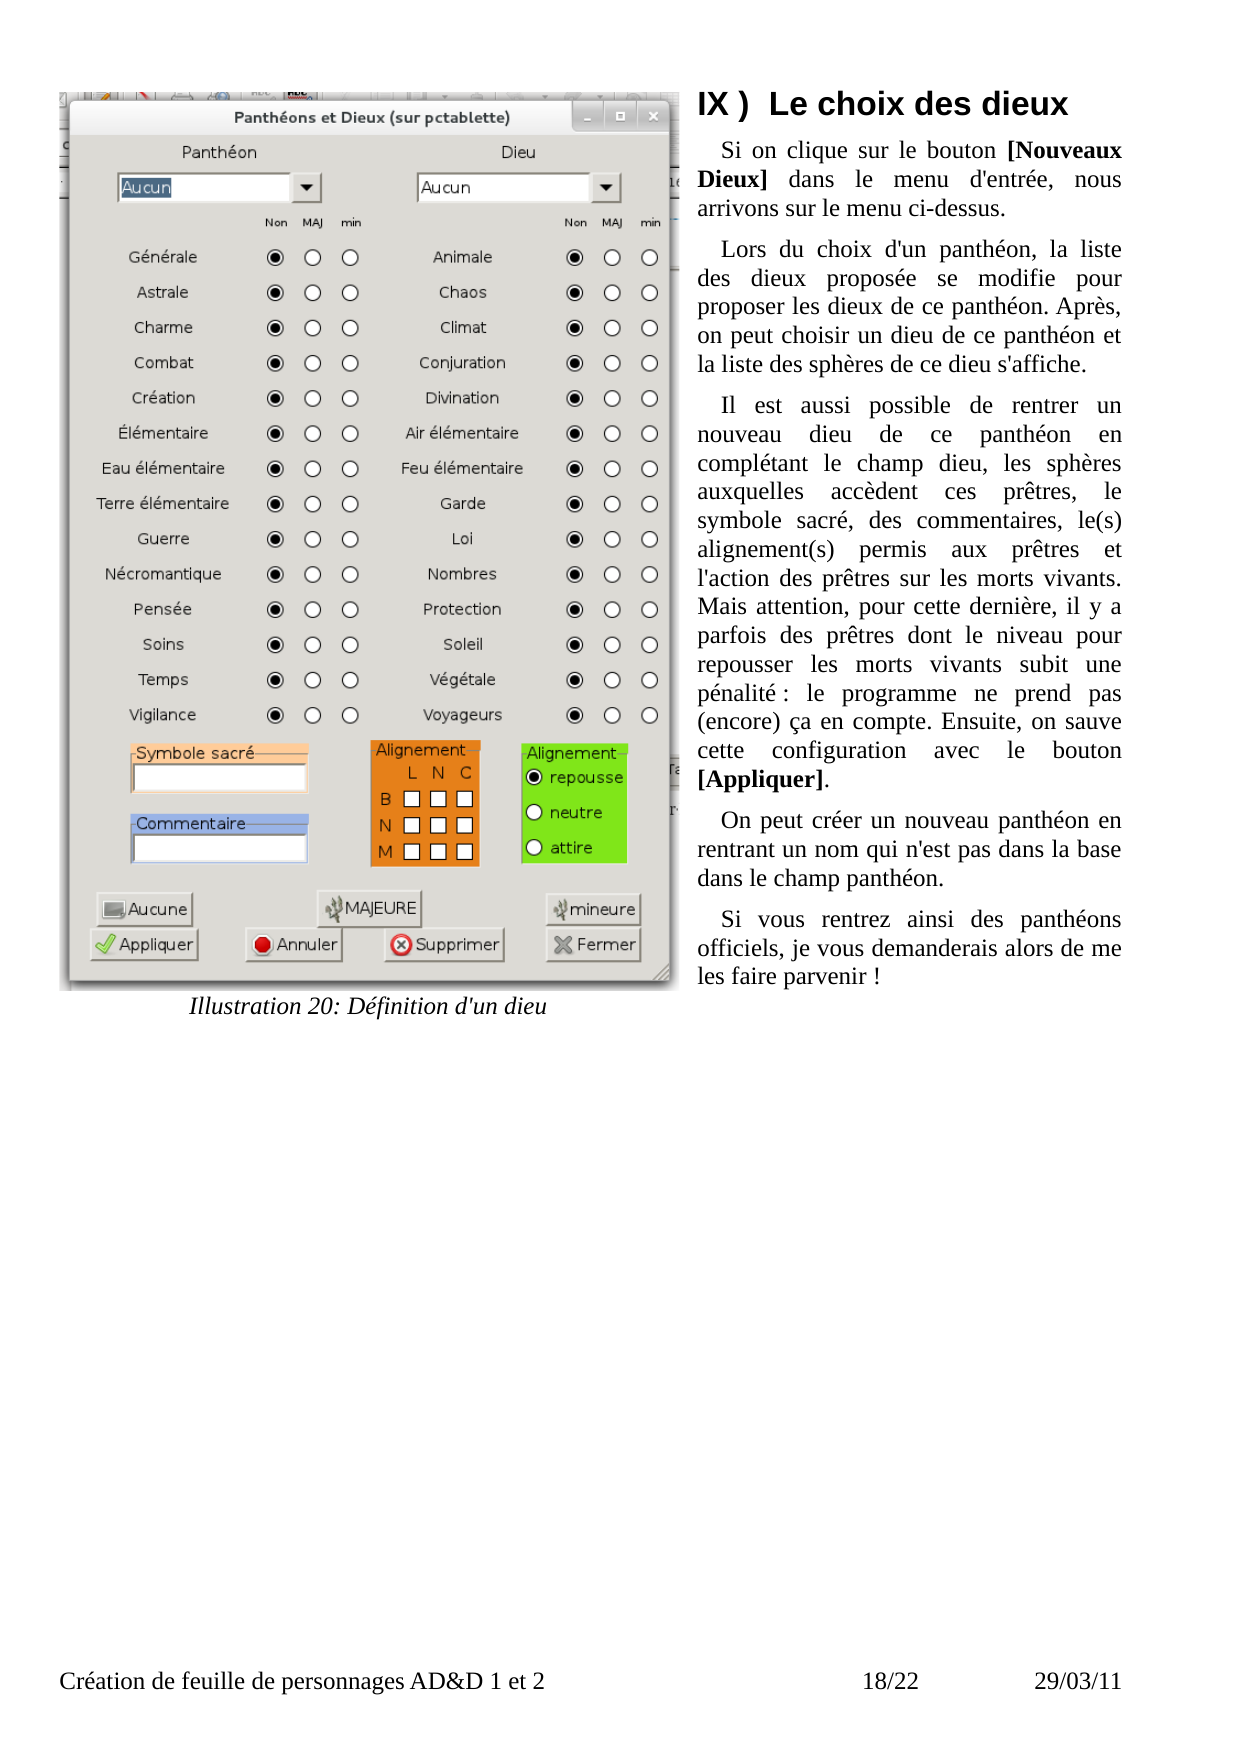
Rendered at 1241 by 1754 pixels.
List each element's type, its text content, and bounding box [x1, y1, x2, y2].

subtitle Le choix des dieux [59, 79, 1122, 123]
text Si vous rentrez ainsi des panthéons officiels, je vous demanderais alors de me les faire parvenir ! [680, 904, 1122, 990]
text Il est aussi possible de rentrer un nouveau dieu de ce panthéon en complétant le champ dieu, les sphères auxquelles accèdent ces prêtres, le symbole sacré, des commentaires, le(s) alignement(s) permis aux prêtres et l'action des prêtres sur les morts vivants. Mais attention, pour cette dernière, il y a parfois des prêtres dont le niveau pour repousser les morts vivants subit une pénalité : le programme ne prend pas (encore) ça en compte. Ensuite, on sauve cette configuration avec le bouton [Appliquer]. [680, 390, 1122, 793]
picture [59, 92, 680, 991]
text Illustration 20: Définition d'un dieu [59, 991, 679, 1020]
text Si on clique sur le bouton [Nouveaux Dieux] dans le menu d'entrée, nous arrivons sur le menu ci-dessus. [680, 135, 1122, 221]
text Lors du choix d'un panthéon, la liste des dieux proposée se modifie pour proposer les dieux de ce panthéon. Après, on peut choisir un dieu de ce panthéon et la liste des sphères de ce dieu s'affiche. [680, 234, 1122, 378]
text On peut créer un nouveau panthéon en rentrant un nom qui n'est pas dans la base dans le champ panthéon. [680, 805, 1122, 891]
